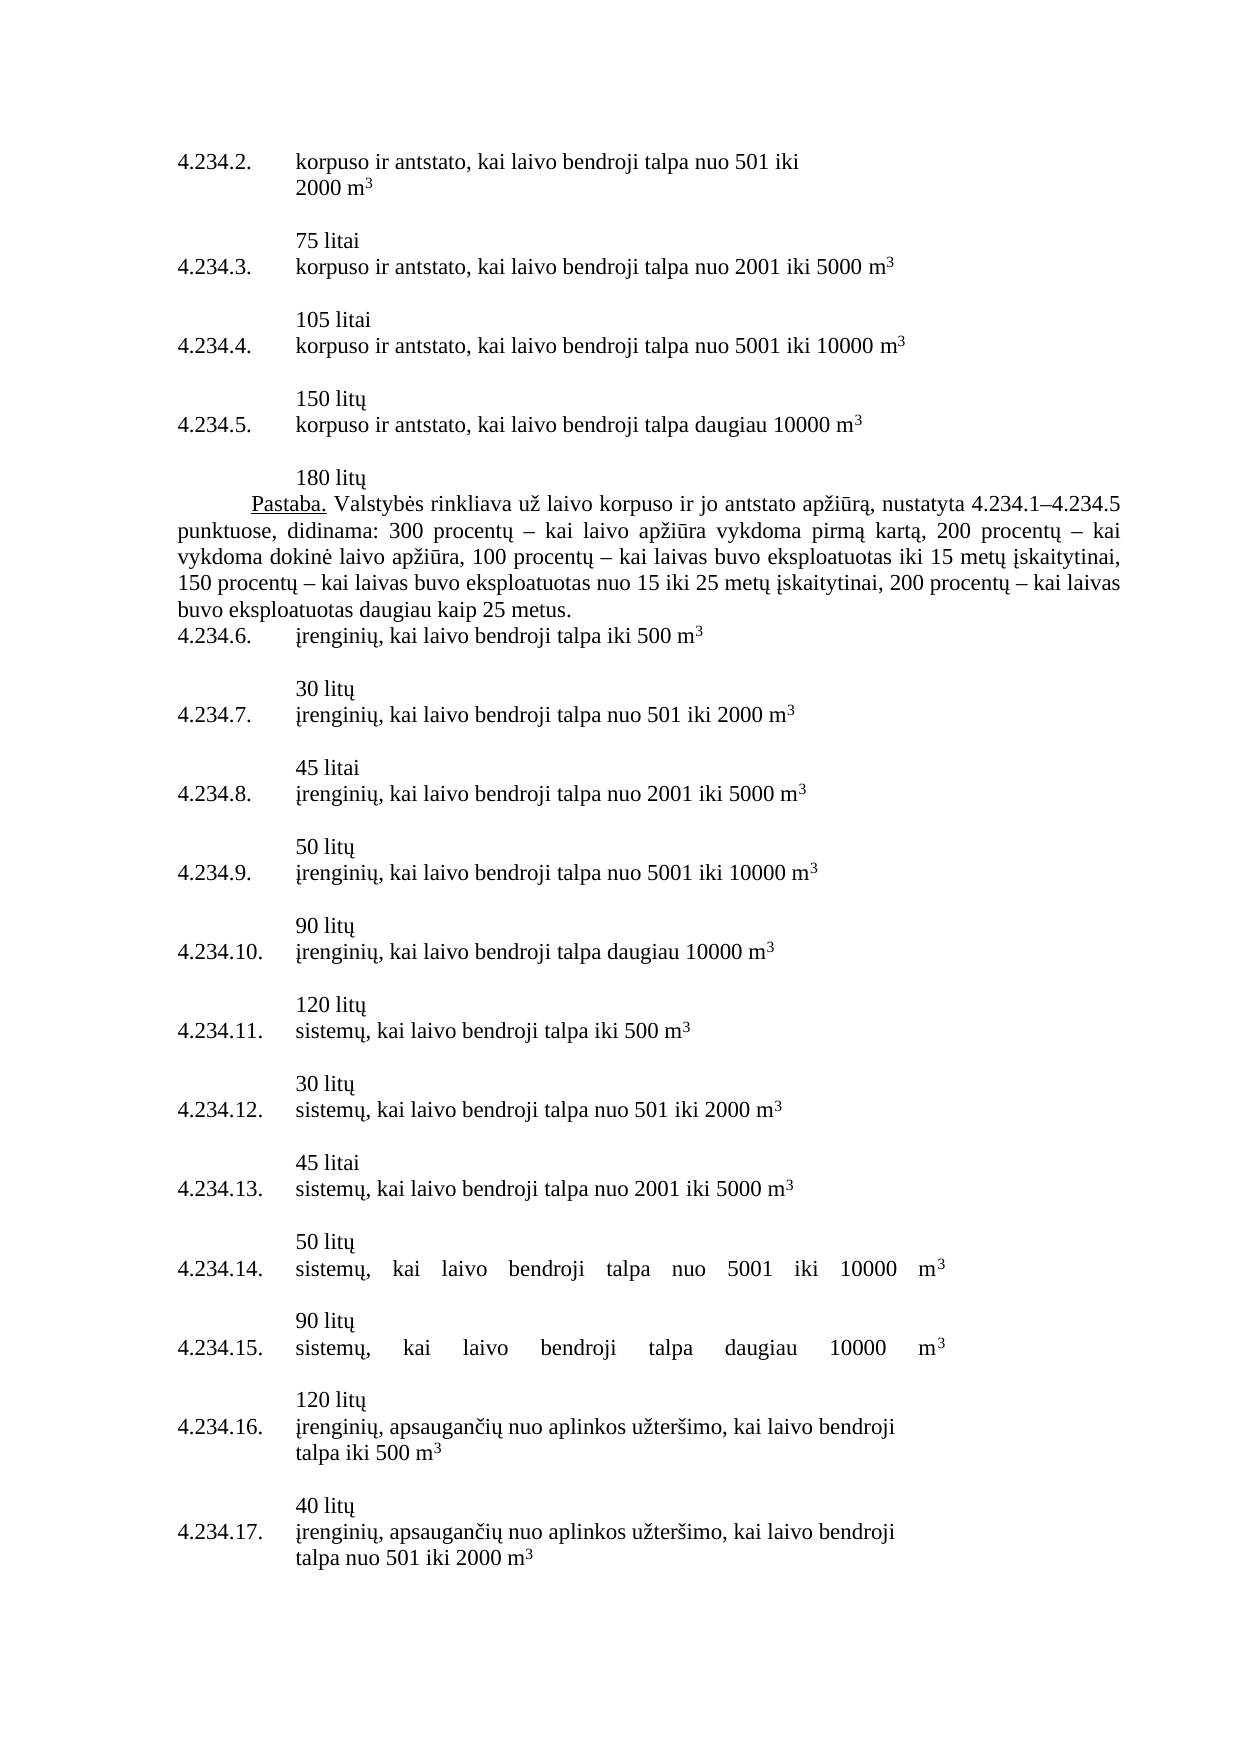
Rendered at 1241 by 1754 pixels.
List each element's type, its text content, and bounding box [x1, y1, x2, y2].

text 4.234.14. sistemų, kai laivo bendroji talpa nuo 5001 iki 10000 m3 90 litų [177, 1254, 945, 1334]
text 4.234.16. įrenginių, apsaugančių nuo aplinkos užteršimo, kai laivo bendroji talpa iki 500 m3 40 litų [177, 1413, 945, 1518]
text 4.234.15. sistemų, kai laivo bendroji talpa daugiau 10000 m3 120 litų [177, 1334, 945, 1413]
text 4.234.7. įrenginių, kai laivo bendroji talpa nuo 501 iki 2000 m3 45 litai [177, 701, 945, 780]
text 4.234.2. korpuso ir antstato, kai laivo bendroji talpa nuo 501 iki 2000 m3 75 litai [177, 148, 945, 253]
text 4.234.6. įrenginių, kai laivo bendroji talpa iki 500 m3 30 litų [177, 622, 945, 701]
text 4.234.4. korpuso ir antstato, kai laivo bendroji talpa nuo 5001 iki 10000 m3 150 litų [177, 332, 945, 411]
text 4.234.12. sistemų, kai laivo bendroji talpa nuo 501 iki 2000 m3 45 litai [177, 1096, 945, 1176]
text 4.234.3. korpuso ir antstato, kai laivo bendroji talpa nuo 2001 iki 5000 m3 105 litai [177, 253, 945, 332]
text 4.234.5. korpuso ir antstato, kai laivo bendroji talpa daugiau 10000 m3 180 litų [177, 411, 945, 490]
text 4.234.10. įrenginių, kai laivo bendroji talpa daugiau 10000 m3 120 litų [177, 938, 945, 1017]
text 4.234.9. įrenginių, kai laivo bendroji talpa nuo 5001 iki 10000 m3 90 litų [177, 859, 945, 938]
text Pastaba. Valstybės rinkliava už laivo korpuso ir jo antstato apžiūrą, nustatyta 4.234.1–4.234.5 punktuose, didinama: 300 procentų – kai laivo apžiūra vykdoma pirmą kartą, 200 procentų – kai vykdoma dokinė laivo apžiūra, 100 procentų – kai laivas buvo eksploatuotas iki 15 metų įskaitytinai, 150 procentų – kai laivas buvo eksploatuotas nuo 15 iki 25 metų įskaitytinai, 200 procentų – kai laivas buvo eksploatuotas daugiau kaip 25 metus. [177, 490, 1122, 622]
text 4.234.8. įrenginių, kai laivo bendroji talpa nuo 2001 iki 5000 m3 50 litų [177, 780, 945, 859]
text 4.234.17. įrenginių, apsaugančių nuo aplinkos užteršimo, kai laivo bendroji talpa nuo 501 iki 2000 m3 [177, 1518, 945, 1571]
text 4.234.13. sistemų, kai laivo bendroji talpa nuo 2001 iki 5000 m3 50 litų [177, 1176, 945, 1254]
text 4.234.11. sistemų, kai laivo bendroji talpa iki 500 m3 30 litų [177, 1017, 945, 1096]
